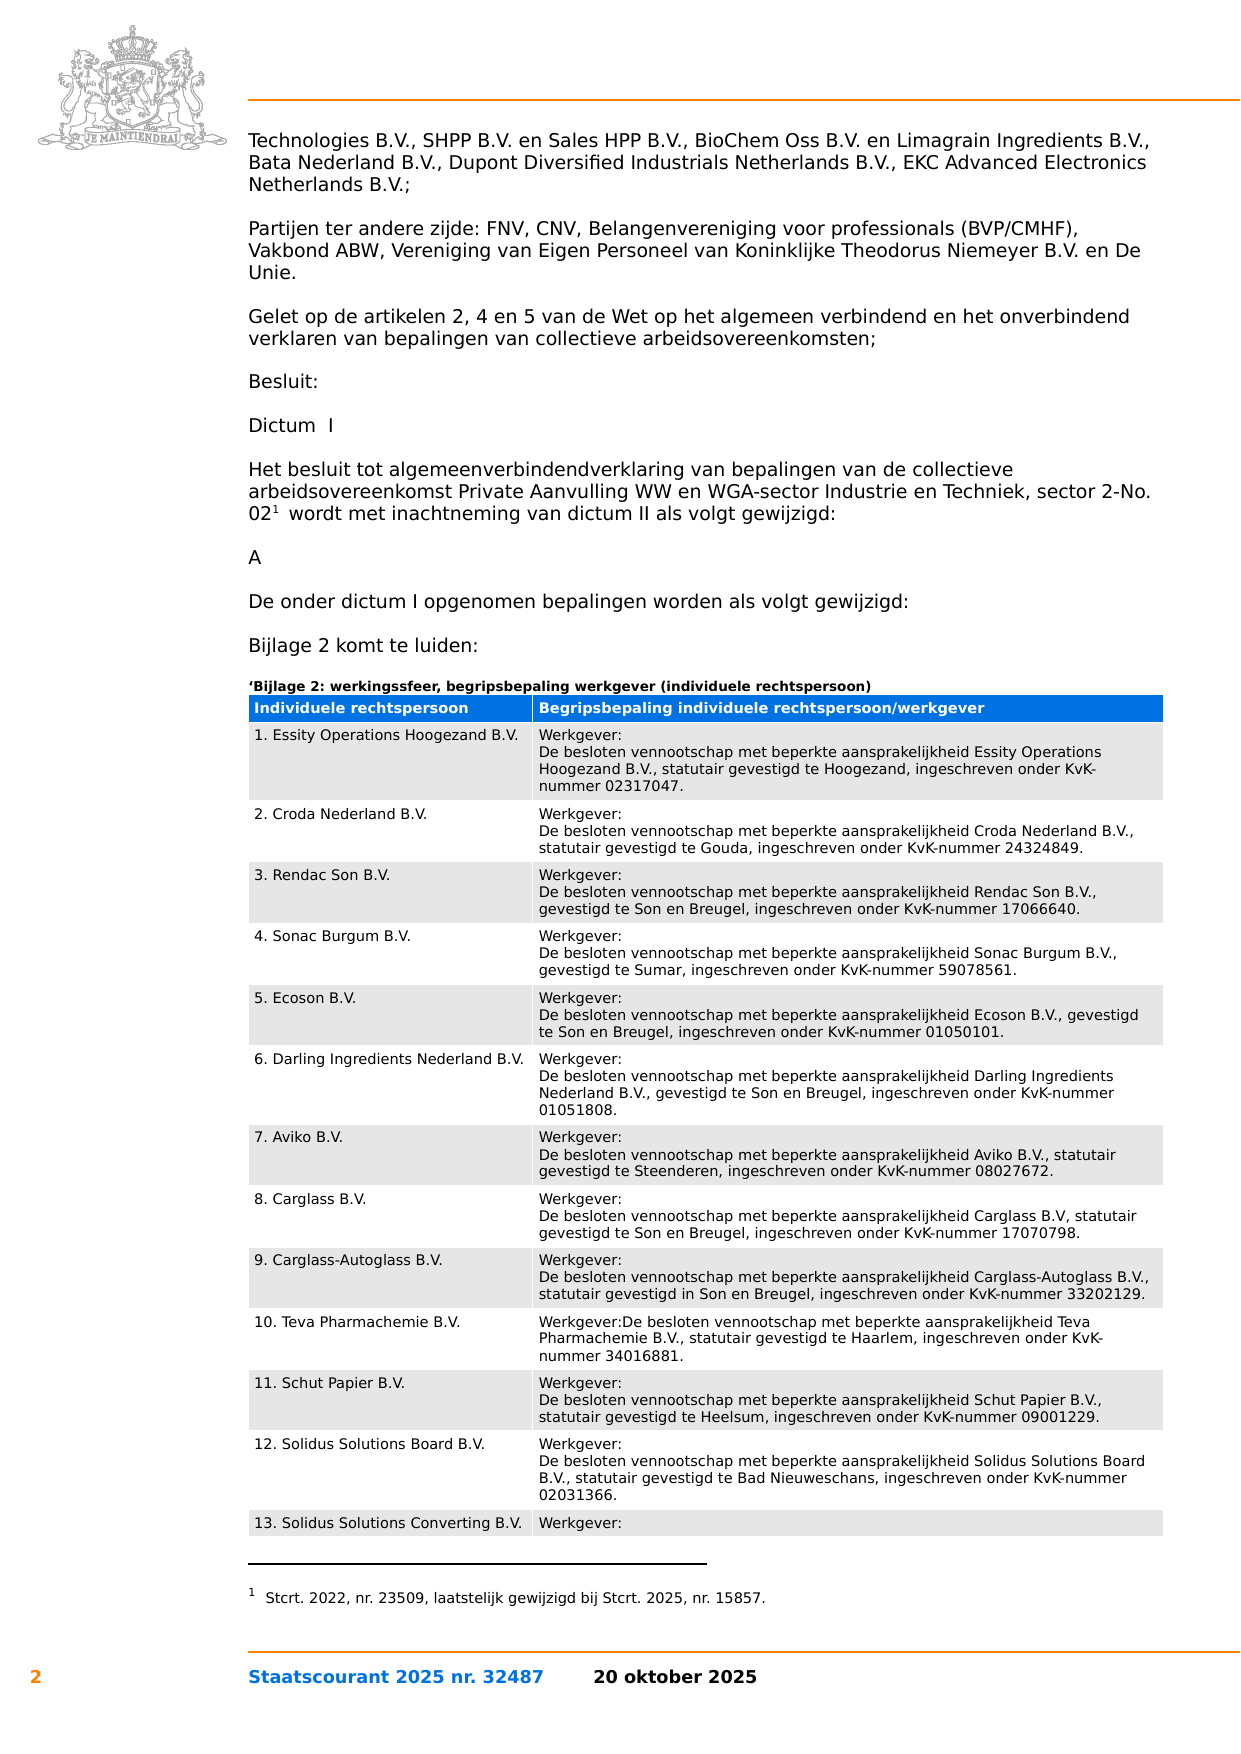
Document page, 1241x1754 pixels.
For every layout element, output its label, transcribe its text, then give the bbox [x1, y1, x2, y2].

table_header ‘Bijlage 2: werkingssfeer, begripsbepaling werkgever (individuele rechtspersoon) [248, 679, 1163, 694]
table_cell 6. Darling Ingredients Nederland B.V. [249, 1046, 532, 1124]
table_cell 8. Carglass B.V. [249, 1186, 532, 1246]
table_cell Werkgever: De besloten vennootschap met beperkte aansprakelijkheid Essity Operations Hoogezand B.V., statutair gevestigd te Hoogezand, ingeschreven onder KvK-nummer 02317047. [533, 723, 1163, 800]
table_cell Begripsbepaling individuele rechtspersoon/werkgever [533, 695, 1163, 722]
text Technologies B.V., SHPP B.V. en Sales HPP B.V., BioChem Oss B.V. en Limagrain Ingredients B.V., Bata Nederland B.V., Dupont Diversified Industrials Netherlands B.V., EKC Advanced Electronics Netherlands B.V.; [248, 130, 1163, 196]
table_cell Werkgever: De besloten vennootschap met beperkte aansprakelijkheid Darling Ingredients Nederland B.V., gevestigd te Son en Breugel, ingeschreven onder KvK-nummer 01051808. [533, 1046, 1163, 1124]
table_cell Werkgever: De besloten vennootschap met beperkte aansprakelijkheid Sonac Burgum B.V., gevestigd te Sumar, ingeschreven onder KvK-nummer 59078561. [533, 924, 1163, 984]
text Bijlage 2 komt te luiden: [248, 634, 1163, 657]
text De onder dictum I opgenomen bepalingen worden als volgt gewijzigd: [248, 591, 1163, 613]
table_cell Werkgever: [533, 1510, 1163, 1536]
table_cell Werkgever: De besloten vennootschap met beperkte aansprakelijkheid Aviko B.V., statutair gevestigd te Steenderen, ingeschreven onder KvK-nummer 08027672. [533, 1125, 1163, 1185]
table_cell Werkgever: De besloten vennootschap met beperkte aansprakelijkheid Ecoson B.V., gevestigd te Son en Breugel, ingeschreven onder KvK-nummer 01050101. [533, 985, 1163, 1045]
table_cell 3. Rendac Son B.V. [249, 862, 532, 923]
table_cell 4. Sonac Burgum B.V. [249, 924, 532, 984]
table_cell 11. Schut Papier B.V. [249, 1370, 532, 1430]
table_cell 9. Carglass-Autoglass B.V. [249, 1248, 532, 1308]
table_cell Werkgever: De besloten vennootschap met beperkte aansprakelijkheid Schut Papier B.V., statutair gevestigd te Heelsum, ingeschreven onder KvK-nummer 09001229. [533, 1370, 1163, 1430]
table_cell 5. Ecoson B.V. [249, 985, 532, 1045]
table_cell 13. Solidus Solutions Converting B.V. [249, 1510, 532, 1536]
picture [38, 25, 227, 150]
table_cell Werkgever: De besloten vennootschap met beperkte aansprakelijkheid Solidus Solutions Board B.V., statutair gevestigd te Bad Nieuweschans, ingeschreven onder KvK-nummer 02031366. [533, 1431, 1163, 1509]
table_cell 1. Essity Operations Hoogezand B.V. [249, 723, 532, 800]
table_cell Werkgever: De besloten vennootschap met beperkte aansprakelijkheid Rendac Son B.V., gevestigd te Son en Breugel, ingeschreven onder KvK-nummer 17066640. [533, 862, 1163, 923]
text Stcrt. 2022, nr. 23509, laatstelijk gewijzigd bij Stcrt. 2025, nr. 15857. [248, 1586, 1163, 1608]
table_cell Werkgever: De besloten vennootschap met beperkte aansprakelijkheid Croda Nederland B.V., statutair gevestigd te Gouda, ingeschreven onder KvK-nummer 24324849. [533, 801, 1163, 861]
table_cell Werkgever: De besloten vennootschap met beperkte aansprakelijkheid Carglass-Autoglass B.V., statutair gevestigd in Son en Breugel, ingeschreven onder KvK-nummer 33202129. [533, 1248, 1163, 1308]
table_cell 12. Solidus Solutions Board B.V. [249, 1431, 532, 1509]
table_cell Werkgever: De besloten vennootschap met beperkte aansprakelijkheid Carglass B.V, statutair gevestigd te Son en Breugel, ingeschreven onder KvK-nummer 17070798. [533, 1186, 1163, 1246]
table_cell Werkgever:De besloten vennootschap met beperkte aansprakelijkheid Teva Pharmachemie B.V., statutair gevestigd te Haarlem, ingeschreven onder KvK-nummer 34016881. [533, 1309, 1163, 1369]
text Het besluit tot algemeenverbindendverklaring van bepalingen van de collectieve arbeidsovereenkomst Private Aanvulling WW en WGA-sector Industrie en Techniek, sector 2-No. 02 wordt met inachtneming van dictum II als volgt gewijzigd: [248, 459, 1163, 525]
text Gelet op de artikelen 2, 4 en 5 van de Wet op het algemeen verbindend en het onverbindend verklaren van bepalingen van collectieve arbeidsovereenkomsten; [248, 306, 1163, 349]
text Dictum I [248, 415, 1163, 437]
table_cell Individuele rechtspersoon [249, 695, 532, 722]
text Partijen ter andere zijde: FNV, CNV, Belangenvereniging voor professionals (BVP/CMHF), Vakbond ABW, Vereniging van Eigen Personeel van Koninklijke Theodorus Niemeyer B.V. en De Unie. [248, 218, 1163, 284]
table_cell 7. Aviko B.V. [249, 1125, 532, 1185]
text Besluit: [248, 371, 1163, 393]
table_cell 10. Teva Pharmachemie B.V. [249, 1309, 532, 1369]
text A [248, 547, 1163, 569]
table_cell 2. Croda Nederland B.V. [249, 801, 532, 861]
